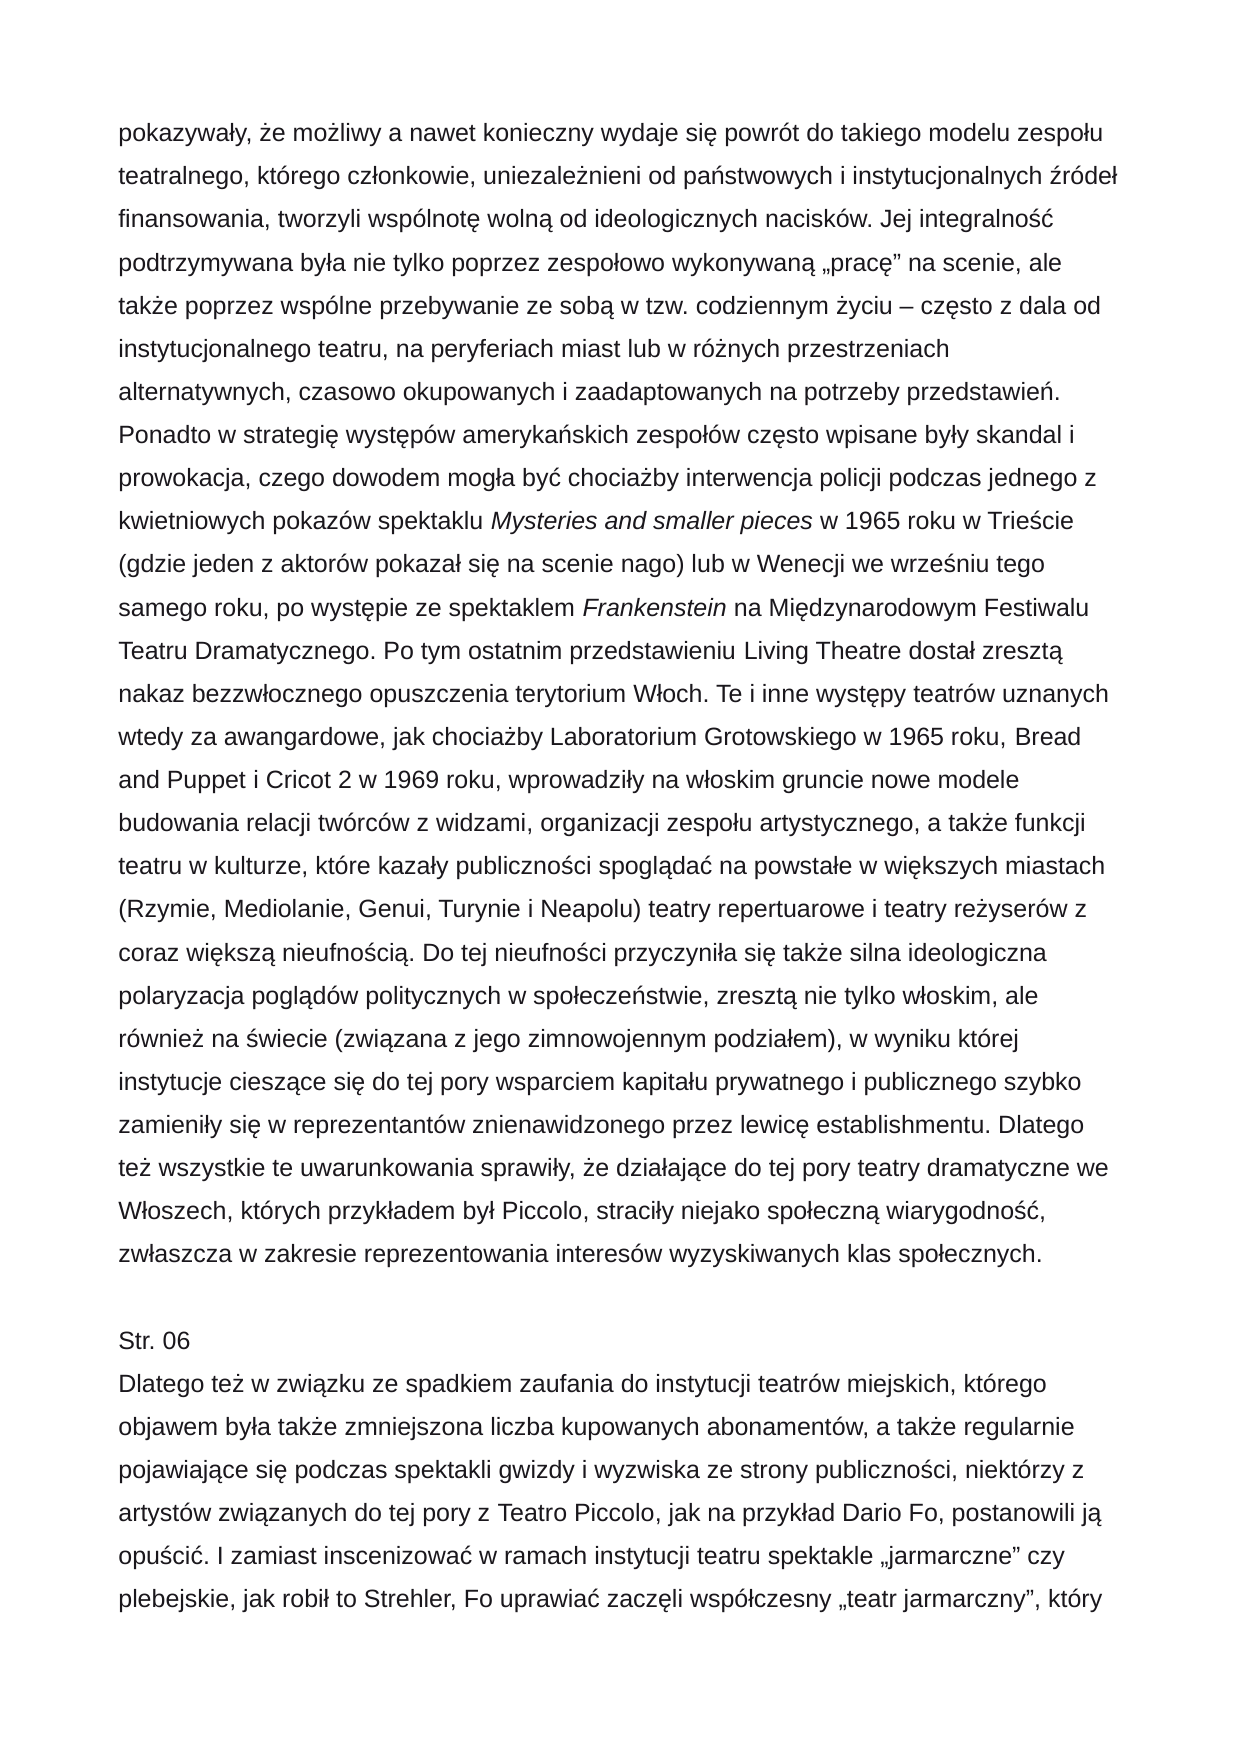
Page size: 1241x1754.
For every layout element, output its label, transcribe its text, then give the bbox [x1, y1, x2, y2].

text Dlatego też w związku ze spadkiem zaufania do instytucji teatrów miejskich, którego objawem była także zmniejszona liczba kupowanych abonamentów, a także regularnie pojawiające się podczas spektakli gwizdy i wyzwiska ze strony publiczności, niektórzy z artystów związanych do tej pory z Teatro Piccolo, jak na przykład Dario Fo, postanowili ją opuścić. I zamiast inscenizować w ramach instytucji teatru spektakle „jarmarczne” czy plebejskie, jak robił to Strehler, Fo uprawiać zaczęli współczesny „teatr jarmarczny”, który [118, 1369, 1122, 1613]
text pokazywały, że możliwy a nawet konieczny wydaje się powrót do takiego modelu zespołu teatralnego, którego członkowie, uniezależnieni od państwowych i instytucjonalnych źródeł finansowania, tworzyli wspólnotę wolną od ideologicznych nacisków. Jej integralność podtrzymywana była nie tylko poprzez zespołowo wykonywaną „pracę” na scenie, ale także poprzez wspólne przebywanie ze sobą w tzw. codziennym życiu – często z dala od instytucjonalnego teatru, na peryferiach miast lub w różnych przestrzeniach alternatywnych, czasowo okupowanych i zaadaptowanych na potrzeby przedstawień. Ponadto w strategię występów amerykańskich zespołów często wpisane były skandal i prowokacja, czego dowodem mogła być chociażby interwencja policji podczas jednego z kwietniowych pokazów spektaklu Mysteries and smaller pieces w 1965 roku w Trieście (gdzie jeden z aktorów pokazał się na scenie nago) lub w Wenecji we wrześniu tego samego roku, po występie ze spektaklem Frankenstein na Międzynarodowym Festiwalu Teatru Dramatycznego. Po tym ostatnim przedstawieniu Living Theatre dostał zresztą nakaz bezzwłocznego opuszczenia terytorium Włoch. Te i inne występy teatrów uznanych wtedy za awangardowe, jak chociażby Laboratorium Grotowskiego w 1965 roku, Bread and Puppet i Cricot 2 w 1969 roku, wprowadziły na włoskim gruncie nowe modele budowania relacji twórców z widzami, organizacji zespołu artystycznego, a także funkcji teatru w kulturze, które kazały publiczności spoglądać na powstałe w większych miastach (Rzymie, Mediolanie, Genui, Turynie i Neapolu) teatry repertuarowe i teatry reżyserów z coraz większą nieufnością. Do tej nieufności przyczyniła się także silna ideologiczna polaryzacja poglądów politycznych w społeczeństwie, zresztą nie tylko włoskim, ale również na świecie (związana z jego zimnowojennym podziałem), w wyniku której instytucje cieszące się do tej pory wsparciem kapitału prywatnego i publicznego szybko zamieniły się w reprezentantów znienawidzonego przez lewicę establishmentu. Dlatego też wszystkie te uwarunkowania sprawiły, że działające do tej pory teatry dramatyczne we Włoszech, których przykładem był Piccolo, straciły niejako społeczną wiarygodność, zwłaszcza w zakresie reprezentowania interesów wyzyskiwanych klas społecznych. [118, 118, 1122, 1268]
text Str. 06 [118, 1326, 1122, 1354]
